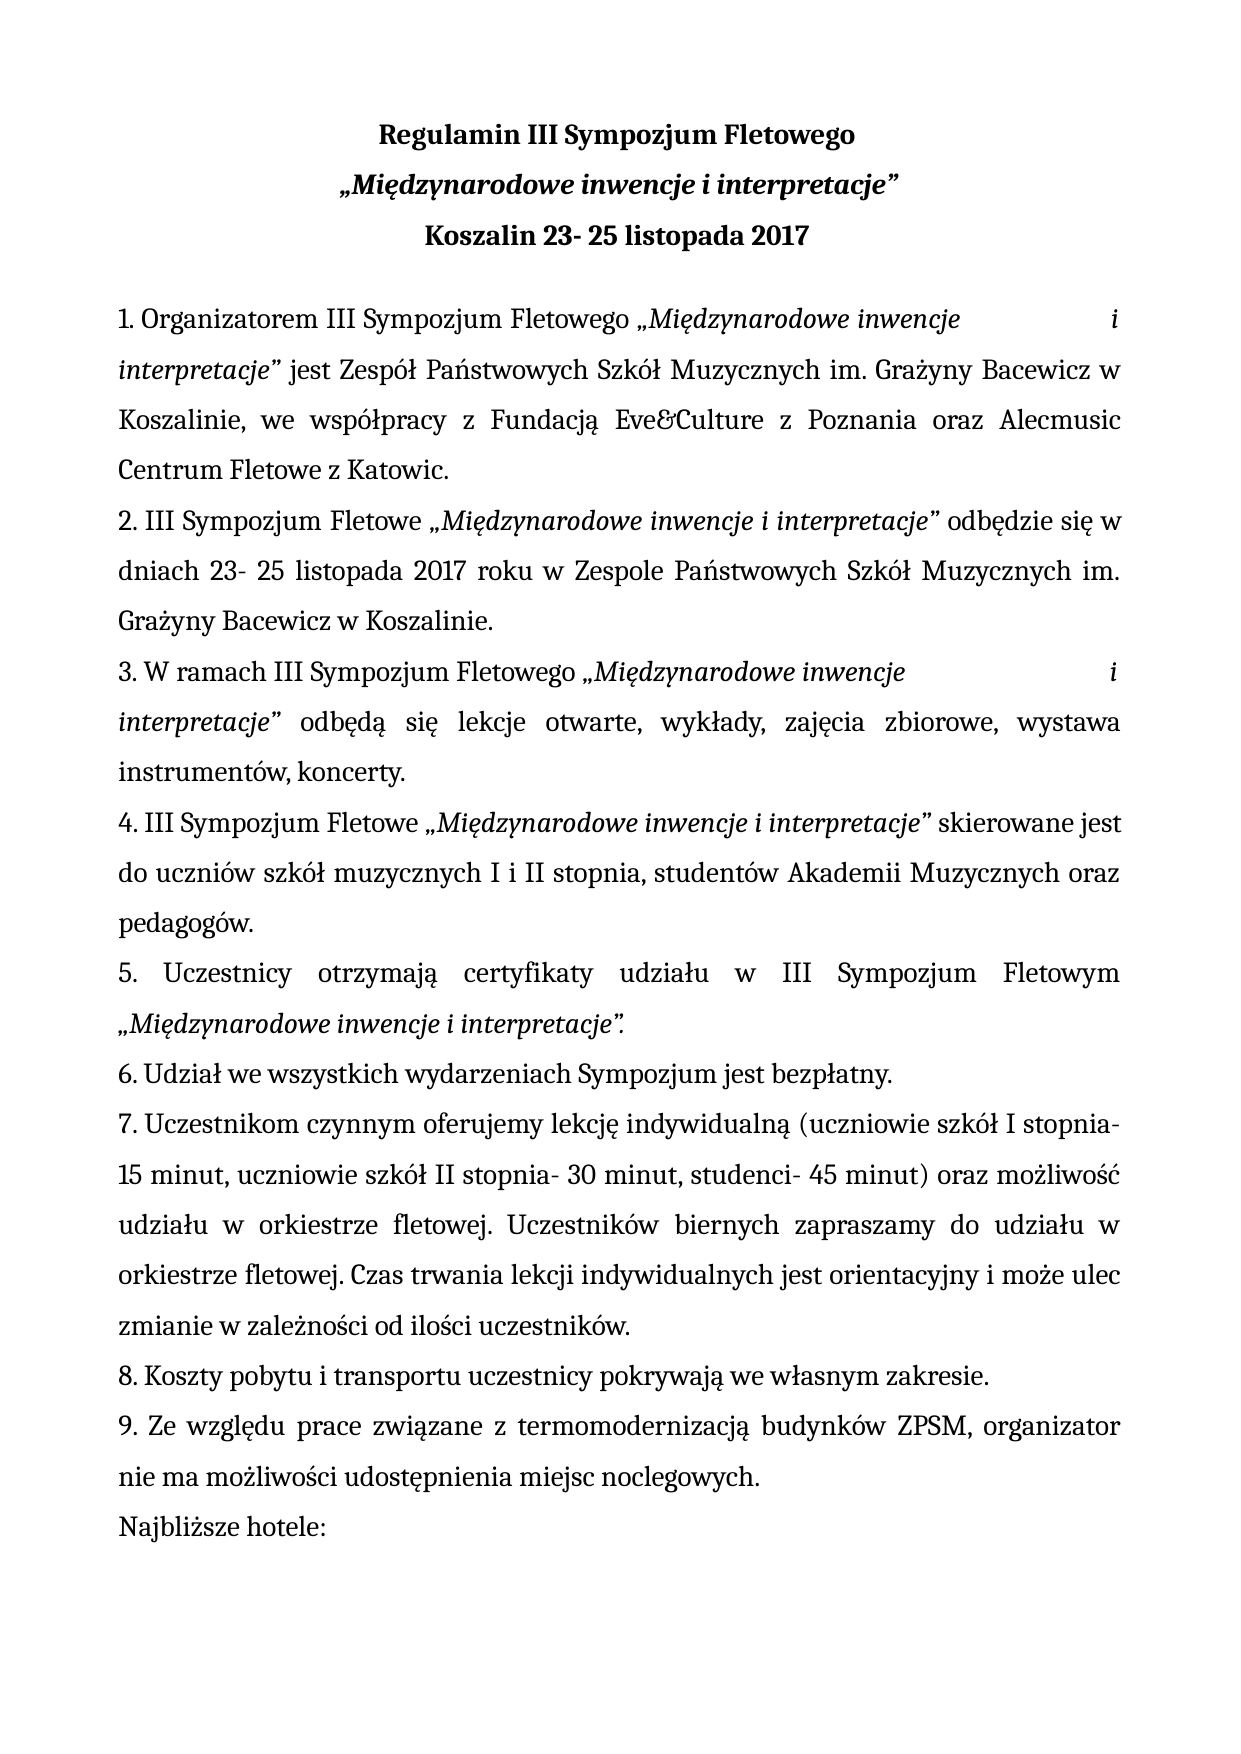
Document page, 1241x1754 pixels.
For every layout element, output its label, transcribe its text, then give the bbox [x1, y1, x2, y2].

text 7. Uczestnikom czynnym oferujemy lekcję indywidualną (uczniowie szkół I stopnia- 15 minut, uczniowie szkół II stopnia- 30 minut, studenci- 45 minut) oraz możliwość udziału w orkiestrze fletowej. Uczestników biernych zapraszamy do udziału w orkiestrze fletowej. Czas trwania lekcji indywidualnych jest orientacyjny i może ulec zmianie w zależności od ilości uczestników. [118, 1108, 1122, 1342]
text Najbliższe hotele: [118, 1510, 1122, 1544]
text Regulamin III Sympozjum Fletowego [118, 118, 1122, 152]
text Koszalin 23- 25 listopada 2017 [118, 219, 1122, 252]
text „Międzynarodowe inwencje i interpretacje” [118, 168, 1122, 202]
text 5. Uczestnicy otrzymają certyfikaty udziału w III Sympozjum Fletowym „Międzynarodowe inwencje i interpretacje”. [118, 957, 1122, 1041]
text 9. Ze względu prace związane z termomodernizacją budynków ZPSM, organizator nie ma możliwości udostępnienia miejsc noclegowych. [118, 1409, 1122, 1493]
text 2. III Sympozjum Fletowe „Międzynarodowe inwencje i interpretacje” odbędzie się w dniach 23- 25 listopada 2017 roku w Zespole Państwowych Szkół Muzycznych im. Grażyny Bacewicz w Koszalinie. [118, 504, 1122, 638]
text 3. W ramach III Sympozjum Fletowego „Międzynarodowe inwencje i interpretacje” odbędą się lekcje otwarte, wykłady, zajęcia zbiorowe, wystawa instrumentów, koncerty. [118, 655, 1122, 789]
text 4. III Sympozjum Fletowe „Międzynarodowe inwencje i interpretacje” skierowane jest do uczniów szkół muzycznych I i II stopnia, studentów Akademii Muzycznych oraz pedagogów. [118, 806, 1122, 940]
text 6. Udział we wszystkich wydarzeniach Sympozjum jest bezpłatny. [118, 1057, 1122, 1091]
text 8. Koszty pobytu i transportu uczestnicy pokrywają we własnym zakresie. [118, 1359, 1122, 1393]
text 1. Organizatorem III Sympozjum Fletowego „Międzynarodowe inwencje i interpretacje” jest Zespół Państwowych Szkół Muzycznych im. Grażyny Bacewicz w Koszalinie, we współpracy z Fundacją Eve&Culture z Poznania oraz Alecmusic Centrum Fletowe z Katowic. [118, 303, 1122, 487]
